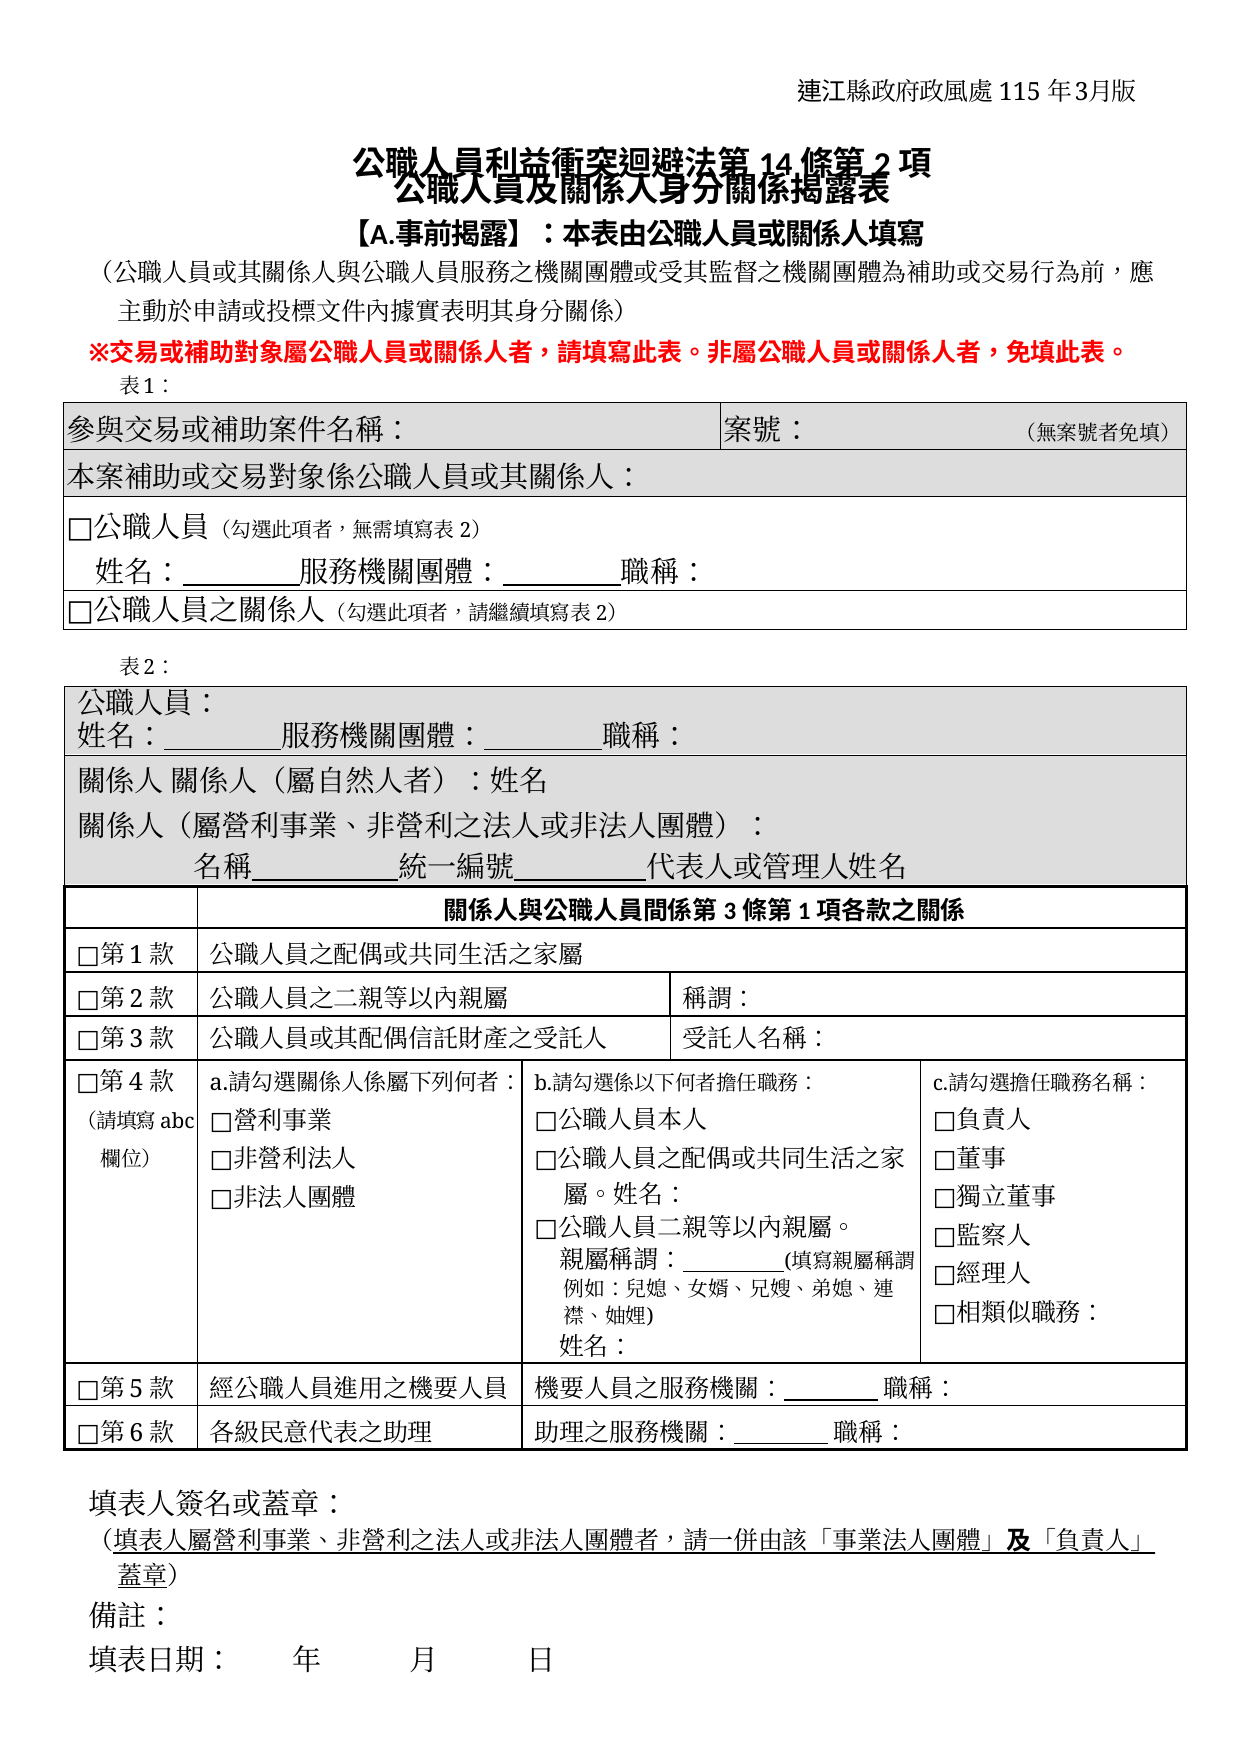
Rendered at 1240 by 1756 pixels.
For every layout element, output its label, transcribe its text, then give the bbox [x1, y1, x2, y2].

table_cell □第 1 款 [66, 929, 197, 971]
table_cell 關係人與公職人員間係第 3 條第 1 項各款之關係 [198, 888, 1185, 927]
table_header 案號： （無案號者免填） [721, 403, 1186, 449]
text 【A.事前揭露】：本表由公職人員或關係人填寫 [334, 211, 934, 252]
table_cell 公職人員之二親等以內親屬 [198, 973, 669, 1015]
subtitle 備註： [88, 1593, 1195, 1635]
table_cell □第 5 款 [66, 1364, 197, 1405]
table_cell □第 6 款 [66, 1406, 197, 1448]
table_cell 受託人名稱： [671, 1017, 1185, 1059]
table_cell [66, 888, 197, 927]
text 表 2： [119, 651, 1195, 681]
table_cell 公職人員或其配偶信託財產之受託人 [198, 1017, 670, 1059]
table_cell □公職人員（勾選此項者，無需填寫表 2） 姓名： 服務機關團體： 職稱： [64, 497, 1186, 590]
text 公職人員利益衝突迴避法第 14 條第 2 項公職人員及關係人身分關係揭露表 [349, 152, 934, 211]
text （填表人屬營利事業、非營利之法人或非法人團體者，請一併由該「事業法人團體」及「負責人」 蓋章） [88, 1522, 1164, 1592]
table_cell □公職人員之關係人（勾選此項者，請繼續填寫表 2） [64, 591, 1186, 629]
table_cell a.請勾選關係人係屬下列何者： □營利事業 □非營利法人 □非法人團體 [198, 1061, 521, 1362]
text （公職人員或其關係人與公職人員服務之機關團體或受其監督之機關團體為補助或交易行為前，應主動於申請或投標文件內據實表明其身分關係） [88, 252, 1163, 328]
table_cell 稱謂： [671, 973, 1185, 1015]
text ※交易或補助對象屬公職人員或關係人者，請填寫此表。非屬公職人員或關係人者，免填此表。 [88, 331, 1195, 369]
table_cell 關係人 關係人（屬自然人者）：姓名 關係人（屬營利事業、非營利之法人或非法人團體）： 名稱 統一編號 代表人或管理人姓名 [65, 756, 1186, 884]
table_cell □第 2 款 [66, 973, 197, 1015]
table_cell □第 4 款 （請填寫 abc欄位） [66, 1061, 197, 1362]
table_cell □第 3 款 [66, 1017, 197, 1059]
table_cell 各級民意代表之助理 [198, 1406, 521, 1448]
text 表 1： [119, 369, 1195, 399]
table_cell c.請勾選擔任職務名稱： □負責人 □董事 □獨立董事 □監察人 □經理人 □相類似職務： [921, 1061, 1185, 1362]
table_header 公職人員： 姓名： 服務機關團體： 職稱： [65, 687, 1186, 754]
table_cell 公職人員之配偶或共同生活之家屬 [198, 929, 1185, 971]
table_cell b.請勾選係以下何者擔任職務： □公職人員本人 □公職人員之配偶或共同生活之家屬。姓名： □公職人員二親等以內親屬。 親屬稱謂： (填寫親屬稱謂例如：兒媳、女婿、兄嫂、弟媳、連 襟、妯娌) 姓名： [523, 1061, 920, 1362]
table_header 參與交易或補助案件名稱： [64, 403, 720, 449]
table_cell 本案補助或交易對象係公職人員或其關係人： [64, 450, 1186, 496]
subtitle 填表人簽名或蓋章： [88, 1486, 1195, 1522]
table_cell 助理之服務機關： 職稱： [523, 1406, 1185, 1448]
table_cell 機要人員之服務機關： 職稱： [523, 1364, 1185, 1405]
text 填表日期： 年 月 日 [88, 1637, 555, 1679]
table_cell 經公職人員進用之機要人員 [198, 1364, 521, 1405]
